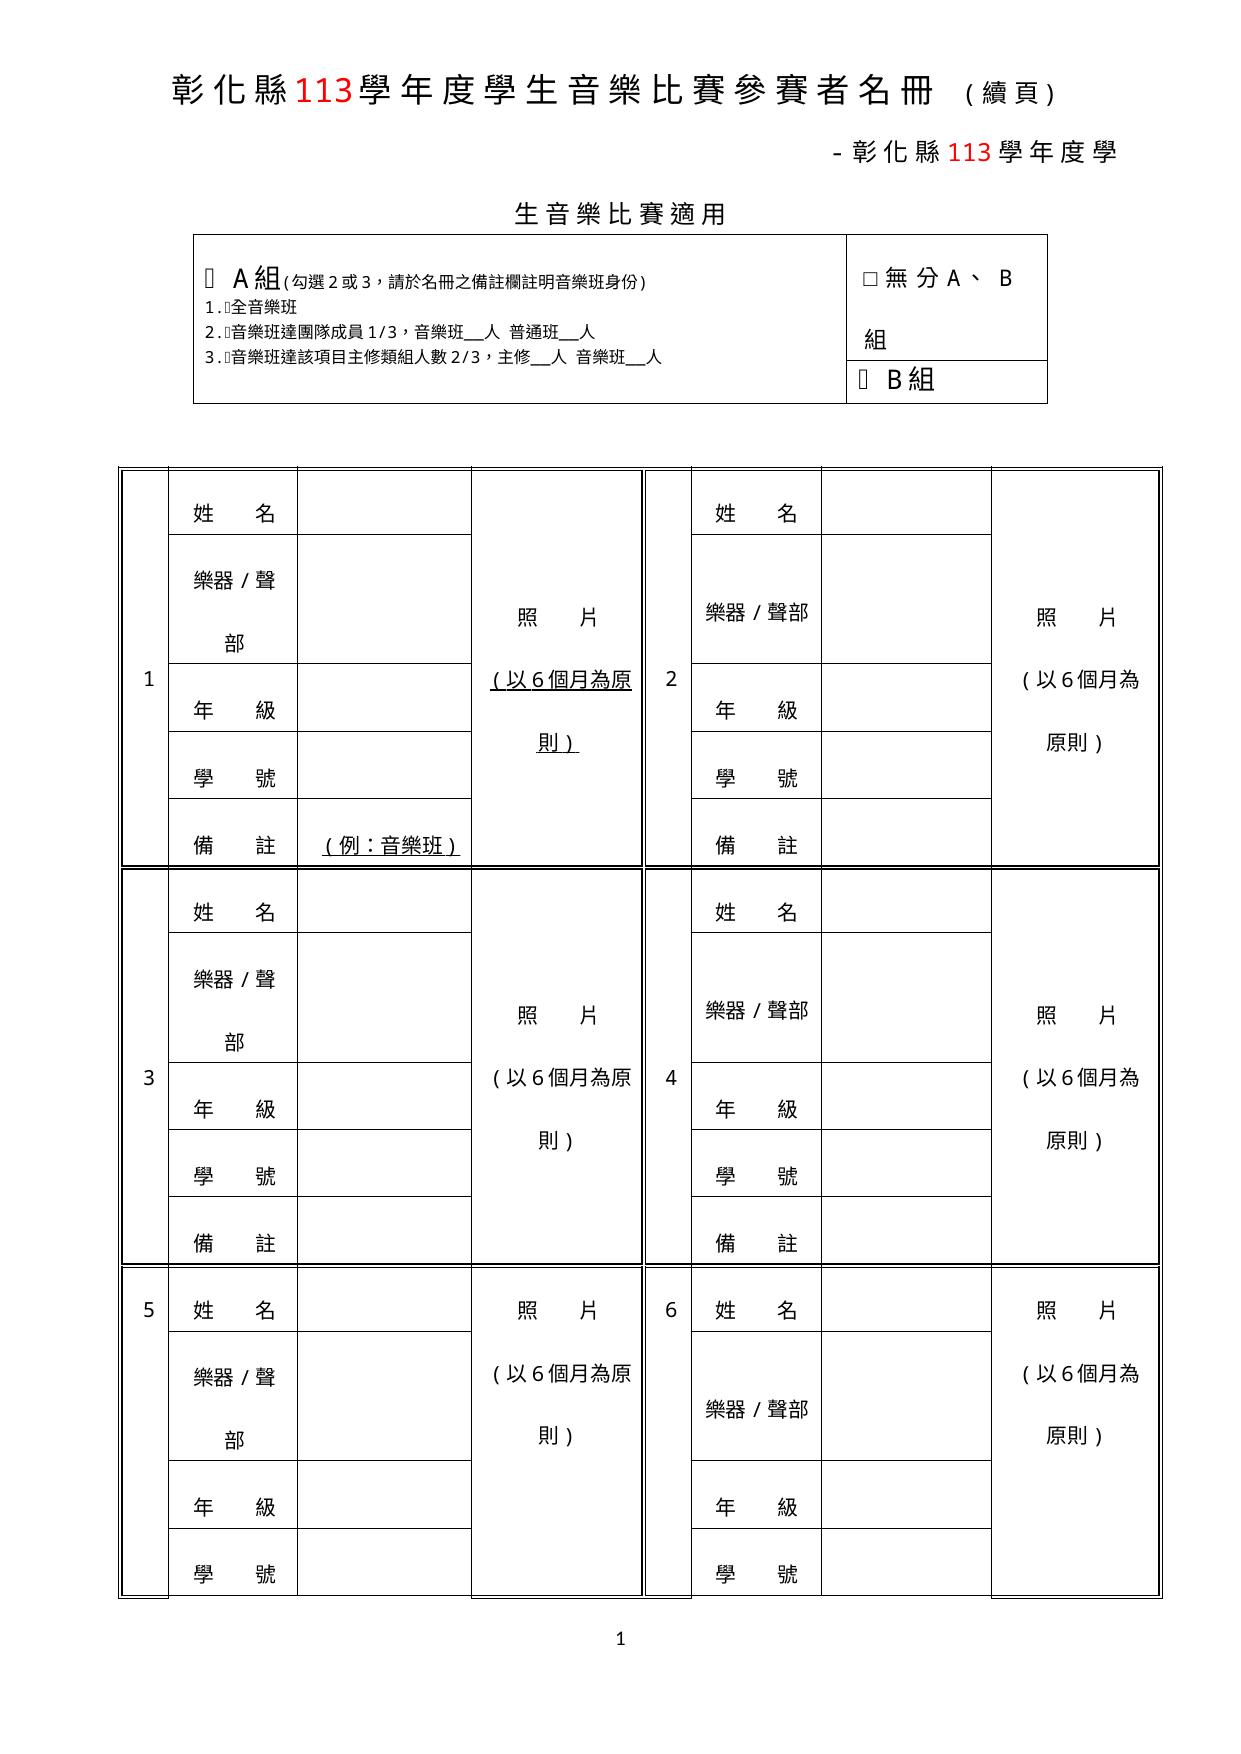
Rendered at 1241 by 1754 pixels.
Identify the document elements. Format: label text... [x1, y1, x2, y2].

table_cell 姓 名 [692, 1268, 821, 1331]
table_cell 年 級 [692, 1063, 821, 1129]
table_header 姓 名 [169, 471, 297, 534]
table_cell [822, 870, 991, 932]
table_cell [298, 870, 471, 932]
table_header 照 片 (以6個月為原則) [992, 471, 1158, 865]
table_cell 備 註 [169, 799, 297, 865]
table_cell 學 號 [169, 1529, 297, 1594]
table_cell [822, 1063, 991, 1129]
table_cell 備 註 [692, 799, 821, 865]
table_cell 4 [646, 870, 691, 1263]
table_cell [822, 1529, 991, 1594]
table_cell 5 [123, 1268, 168, 1594]
table_cell 樂器/聲部 [169, 1332, 297, 1460]
table_header  A組(勾選2或3，請於名冊之備註欄註明音樂班身份) 1.全音樂班 2.音樂班達團隊成員1/3，音樂班__人 普通班__人 3.音樂班達該項目主修類組人數2/3，主修__人 音樂班__人 [194, 235, 846, 403]
table_cell 年 級 [169, 1461, 297, 1527]
table_cell 照 片 (以6個月為原則) [992, 1268, 1158, 1594]
table_cell 備 註 [169, 1197, 297, 1263]
table_cell 姓 名 [169, 870, 297, 932]
table_cell [822, 1197, 991, 1263]
table_cell 樂器/聲部 [169, 933, 297, 1062]
table_header 2 [646, 471, 691, 865]
table_header □無分A、B組 [847, 235, 1047, 360]
table_cell 樂器/聲部 [692, 535, 821, 663]
table_cell [298, 664, 471, 731]
table_cell 姓 名 [169, 1268, 297, 1331]
table_cell [298, 1130, 471, 1196]
text -彰化縣113學年度學生音樂比賽適用 [120, 109, 1120, 234]
table_cell 年 級 [692, 1461, 821, 1527]
table_cell [822, 799, 991, 865]
table_header 照 片 (以6個月為原則) [472, 471, 641, 865]
table_cell [822, 535, 991, 663]
table_cell (例：音樂班) [298, 799, 471, 865]
table_cell 姓 名 [692, 870, 821, 932]
table_cell [298, 535, 471, 663]
table_cell 3 [123, 870, 168, 1263]
table_cell 樂器/聲部 [692, 1332, 821, 1460]
table_cell 備 註 [692, 1197, 821, 1263]
table_cell 學 號 [169, 1130, 297, 1196]
table_cell [822, 664, 991, 731]
table_header [822, 471, 991, 534]
table_cell 年 級 [169, 1063, 297, 1129]
table_cell [822, 1461, 991, 1527]
table_cell [822, 732, 991, 798]
table_cell 樂器/聲部 [169, 535, 297, 663]
table_cell [822, 1332, 991, 1460]
table_cell [298, 1268, 471, 1331]
table_cell 學 號 [169, 732, 297, 798]
text 彰化縣113學年度學生音樂比賽參賽者名冊 (續頁) [120, 46, 1120, 109]
table_cell [298, 732, 471, 798]
table_cell [822, 1268, 991, 1331]
table_cell 樂器/聲部 [692, 933, 821, 1062]
table_header [298, 471, 471, 534]
table_cell [298, 1461, 471, 1527]
table_cell [298, 1332, 471, 1460]
table_cell [822, 933, 991, 1062]
table_cell 學 號 [692, 1529, 821, 1594]
table_cell [822, 1130, 991, 1196]
table_header 姓 名 [692, 471, 821, 534]
table_cell 照 片 (以6個月為原則) [992, 870, 1158, 1263]
table_cell 年 級 [169, 664, 297, 731]
table_cell 照 片 (以6個月為原則) [472, 1268, 641, 1594]
table_header 1 [123, 471, 168, 865]
table_cell 年 級 [692, 664, 821, 731]
table_cell 6 [646, 1268, 691, 1594]
table_cell 照 片 (以6個月為原則) [472, 870, 641, 1263]
table_cell [298, 1529, 471, 1594]
table_cell [298, 1063, 471, 1129]
table_cell  B組 [847, 361, 1047, 403]
table_cell 學 號 [692, 1130, 821, 1196]
table_cell 學 號 [692, 732, 821, 798]
table_cell [298, 1197, 471, 1263]
table_cell [298, 933, 471, 1062]
